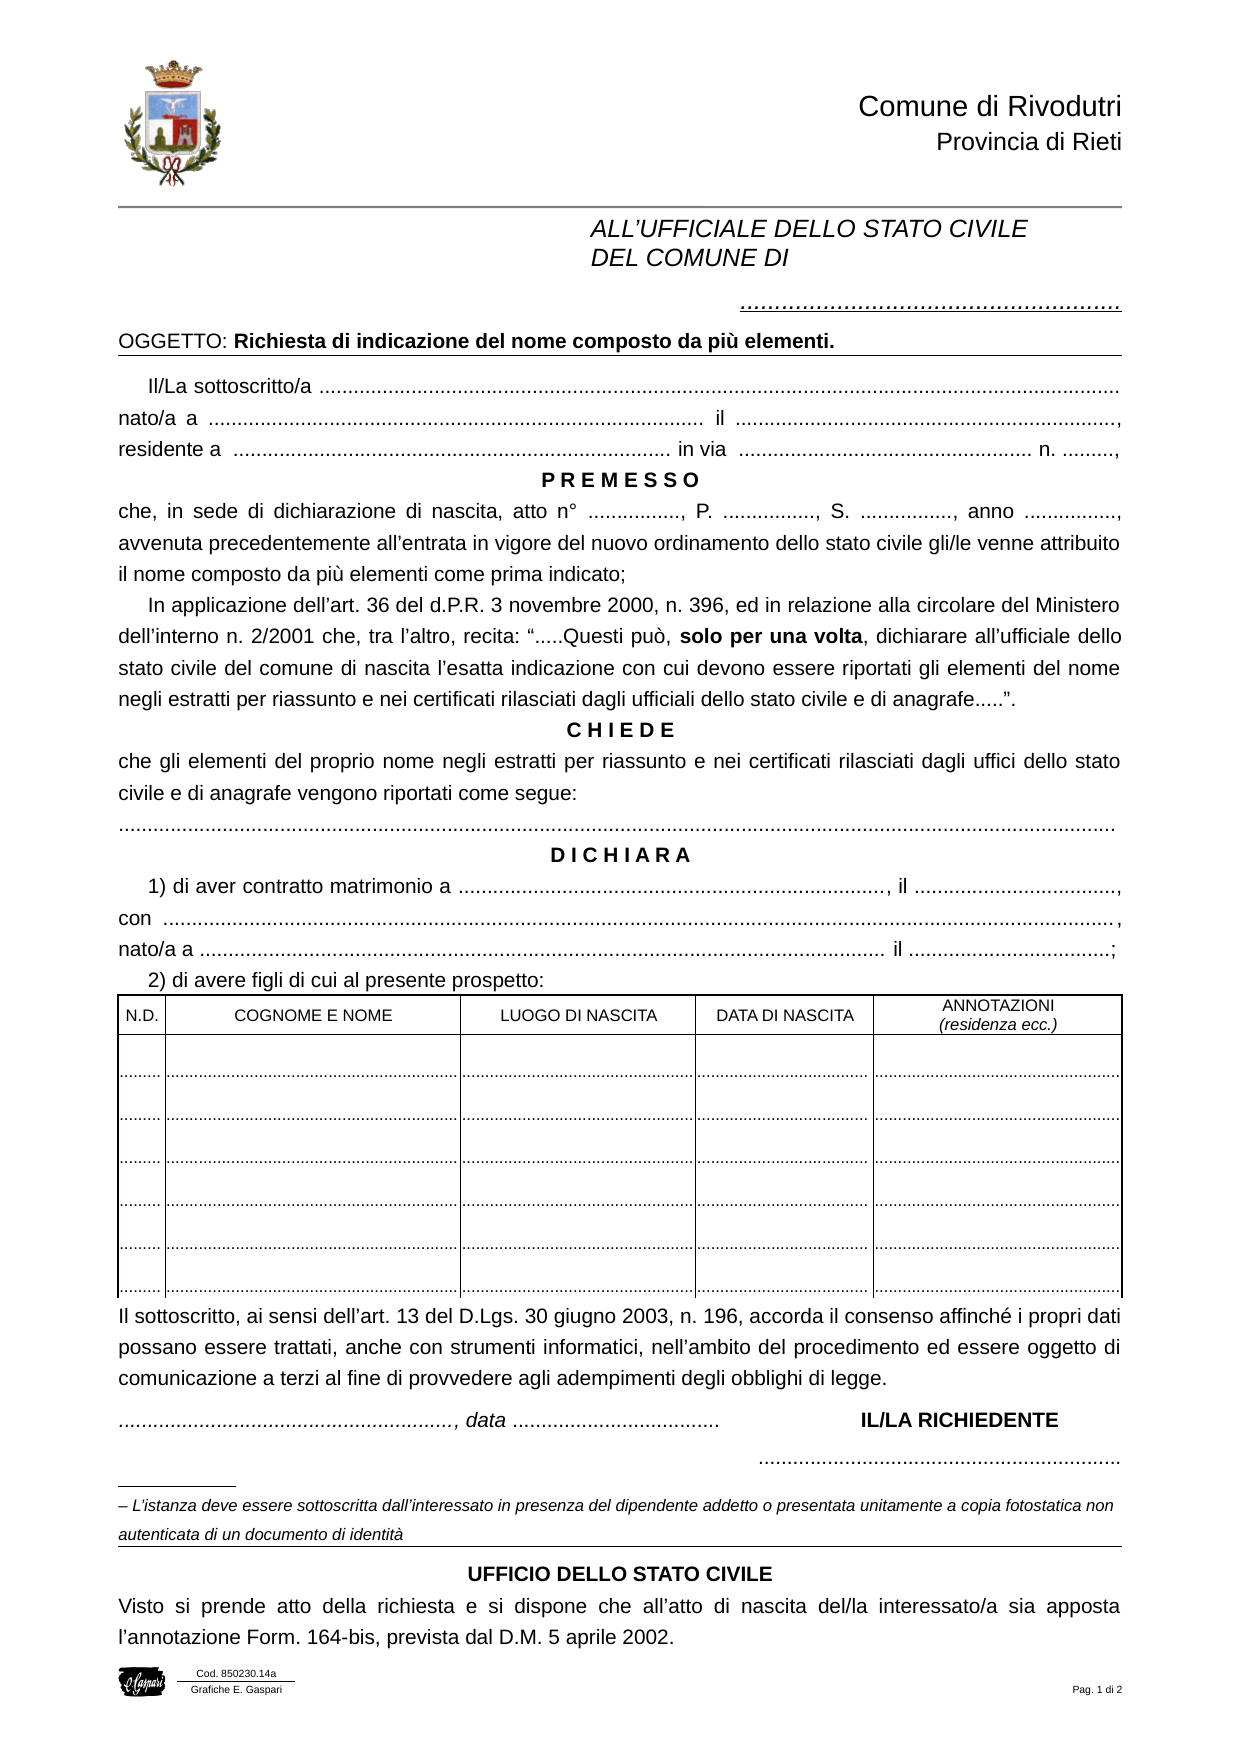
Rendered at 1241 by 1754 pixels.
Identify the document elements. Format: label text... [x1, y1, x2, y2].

text Provincia di Rieti [224, 127, 1122, 156]
text Il sottoscritto, ai sensi dell’art. 13 del D.Lgs. 30 giugno 2003, n. 196, accorda il consenso affinché i propri dati possano essere trattati, anche con strumenti informatici, nell’ambito del procedimento ed essere oggetto di comunicazione a terzi al fine di provvedere agli adempimenti degli obblighi di legge. [118, 1298, 1122, 1392]
table_cell ............................................................... ............................................................... ............................................................... ............................................................... ............................................................... ............................................................... [166, 1035, 460, 1298]
table_cell ..................................... ..................................... ..................................... ..................................... ..................................... ..................................... [696, 1035, 873, 1298]
text 1) di aver contratto matrimonio a .........................................................................., il ..................................., con ....................................................................................................................................................................., nato/a a ....................................................................................................................... il ...................................; [118, 869, 1122, 962]
text ALL’UFFICIALE DELLO STATO CIVILE [591, 214, 1081, 243]
text ....................................................... [591, 286, 1122, 315]
text che gli elementi del proprio nome negli estratti per riassunto e nei certificati rilasciati dagli uffici dello stato civile e di anagrafe vengono riportati come segue: [118, 744, 1122, 806]
table_header LUOGO DI NASCITA [461, 996, 695, 1034]
text che, in sede di dichiarazione di nascita, atto n° ................, P. ................, S. ................, anno ................, avvenuta precedentemente all’entrata in vigore del nuovo ordinamento dello stato civile gli/le venne attribuito il nome composto da più elementi come prima indicato; [118, 494, 1122, 587]
table_cell ......... ......... ......... ......... ......... ......... [119, 1035, 165, 1298]
text DEL COMUNE DI [591, 243, 1081, 271]
text Visto si prende atto della richiesta e si dispone che all’atto di nascita del/la interessato/a sia apposta l’annotazione Form. 164-bis, prevista dal D.M. 5 aprile 2002. [118, 1588, 1122, 1651]
text 2) di avere figli di cui al presente prospetto: [118, 962, 1122, 994]
text – L’istanza deve essere sottoscritta dall’interessato in presenza del dipendente addetto o presentata unitamente a copia fotostatica non autenticata di un documento di identità [118, 1496, 1122, 1546]
table_cell ..................................................... ..................................................... ..................................................... ..................................................... ..................................................... ..................................................... [874, 1035, 1121, 1298]
text Il/La sottoscritto/a ........................................................................................................................................... nato/a a ...................................................................................... il .................................................................., residente a ............................................................................ in via ................................................... n. ........., [118, 369, 1122, 462]
table_header ANNOTAZIONI (residenza ecc.) [874, 996, 1121, 1034]
subtitle P R E M E S S O [118, 462, 1122, 494]
text ............................................................................................................................................................................. [118, 806, 1122, 837]
text OGGETTO: Richiesta di indicazione del nome composto da più elementi. [118, 329, 1122, 355]
text In applicazione dell’art. 36 del d.P.R. 3 novembre 2000, n. 396, ed in relazione alla circolare del Ministero dell’interno n. 2/2001 che, tra l’altro, recita: “.....Questi può, solo per una volta, dichiarare all’ufficiale dello stato civile del comune di nascita l’esatta indicazione con cui devono essere riportati gli elementi del nome negli estratti per riassunto e nei certificati rilasciati dagli ufficiali dello stato civile e di anagrafe.....”. [118, 587, 1122, 712]
subtitle C H I E D E [118, 712, 1122, 744]
table_header COGNOME E NOME [166, 996, 460, 1034]
table_header N.D. [119, 996, 165, 1034]
text ............................................................... [118, 1445, 1122, 1469]
picture [122, 58, 224, 189]
text Comune di Rivodutri [224, 89, 1122, 122]
table_header DATA DI NASCITA [696, 996, 873, 1034]
text .........................................................., data .................................... IL/LA RICHIEDENTE [119, 1404, 1122, 1433]
text D I C H I A R A [118, 837, 1122, 869]
table_cell .................................................. .................................................. .................................................. .................................................. .................................................. .................................................. [461, 1035, 695, 1298]
picture [118, 1666, 166, 1697]
text UFFICIO DELLO STATO CIVILE [118, 1557, 1122, 1588]
